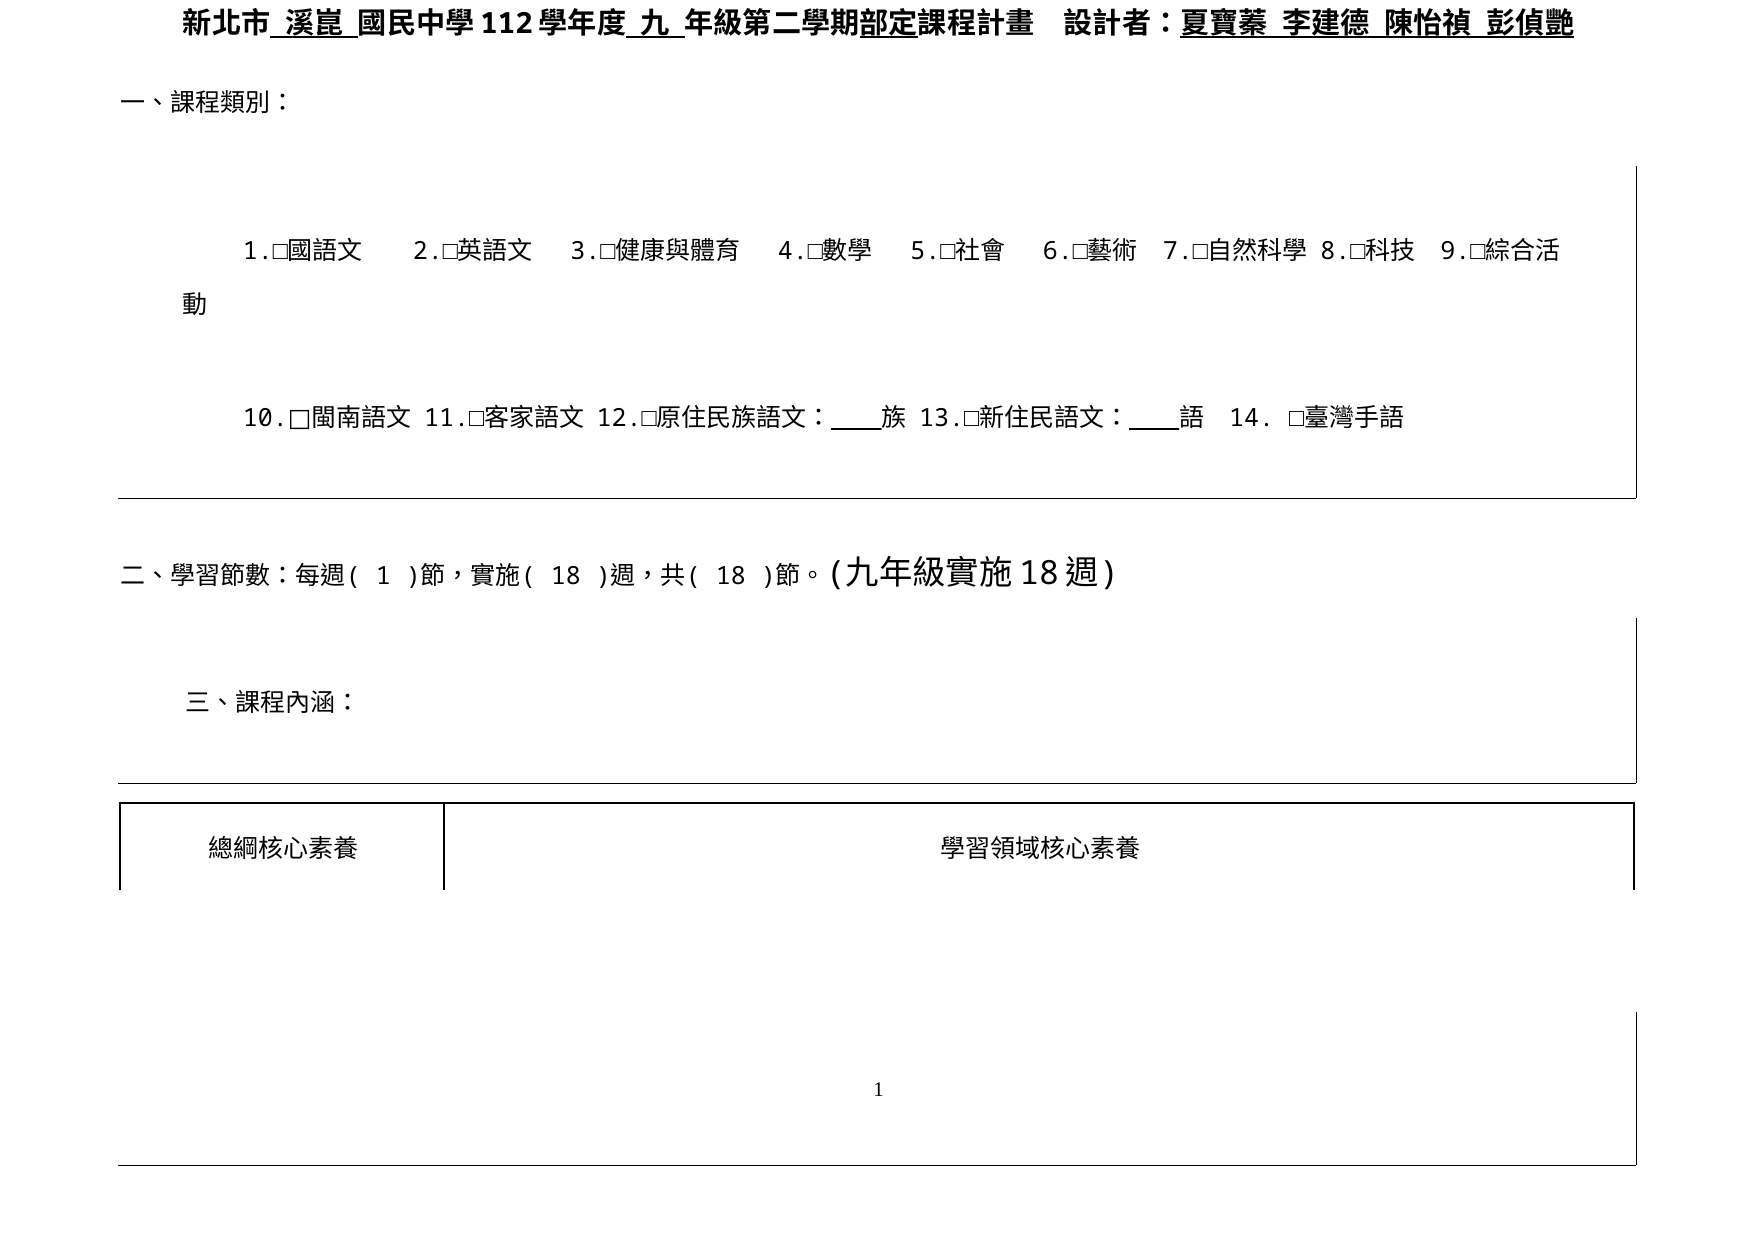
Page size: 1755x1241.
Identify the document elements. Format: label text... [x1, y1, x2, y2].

table_header 學習領域核心素養 [445, 804, 1633, 889]
text 1.□國語文 2.□英語文 3.□健康與體育 4.□數學 5.□社會 6.□藝術 7.□自然科學 8.□科技 9.□綜合活動 [118, 166, 1636, 321]
text 10.□閩南語文 11.□客家語文 12.□原住民族語文： ____族 13.□新住民語文： ____語 14. □臺灣手語 [118, 333, 1636, 498]
text 新北市 溪崑 國民中學112學年度 九 年級第二學期部定課程計畫 設計者：夏寶蓁 李建德 陳怡禎 彭偵艷 [118, 0, 1636, 42]
text 一、課程類別： [118, 82, 1636, 118]
table_header 總綱核心素養 [121, 804, 443, 889]
text 三、課程內涵： [118, 618, 1636, 783]
text 二、學習節數：每週( 1 )節，實施( 18 )週，共( 18 )節。(九年級實施18週) [118, 545, 1636, 594]
